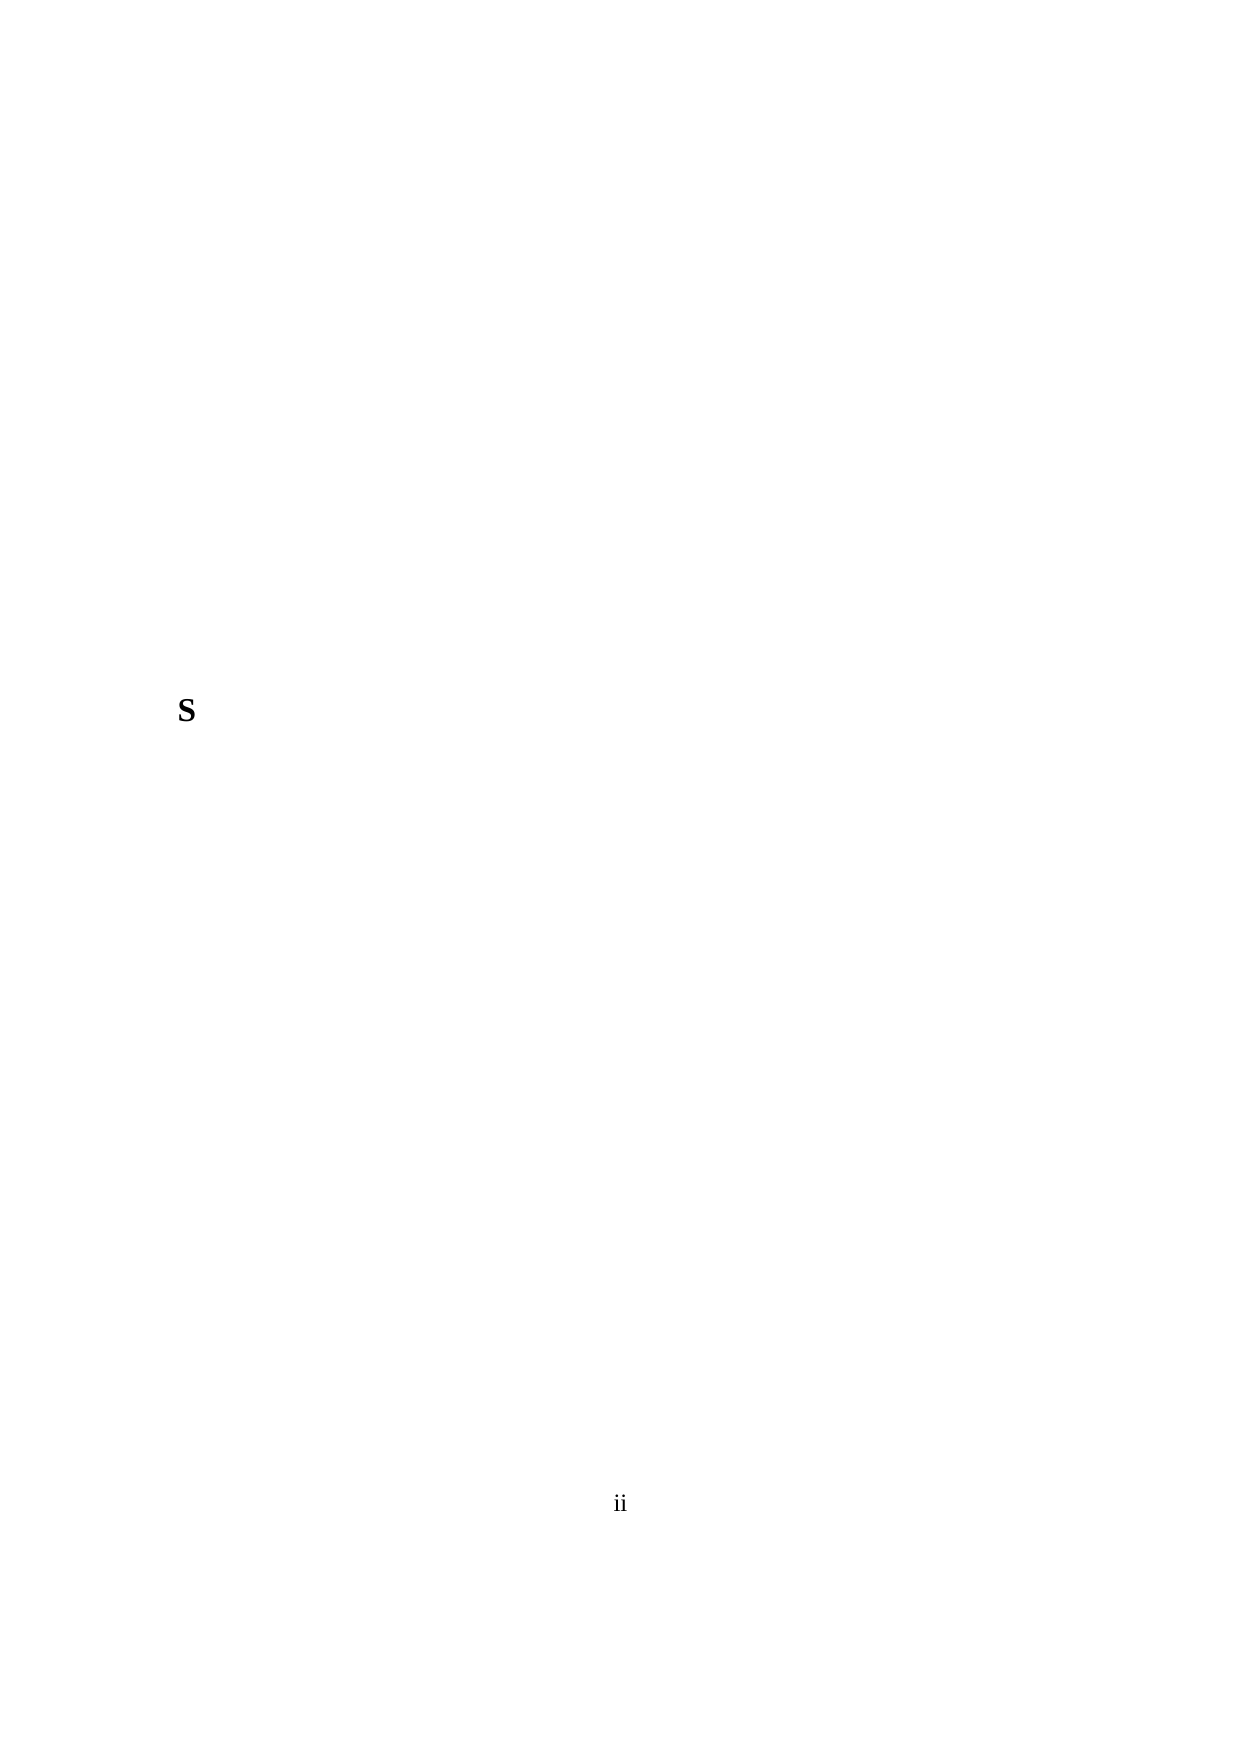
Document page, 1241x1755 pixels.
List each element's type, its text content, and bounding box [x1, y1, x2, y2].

text S [177, 691, 1063, 729]
